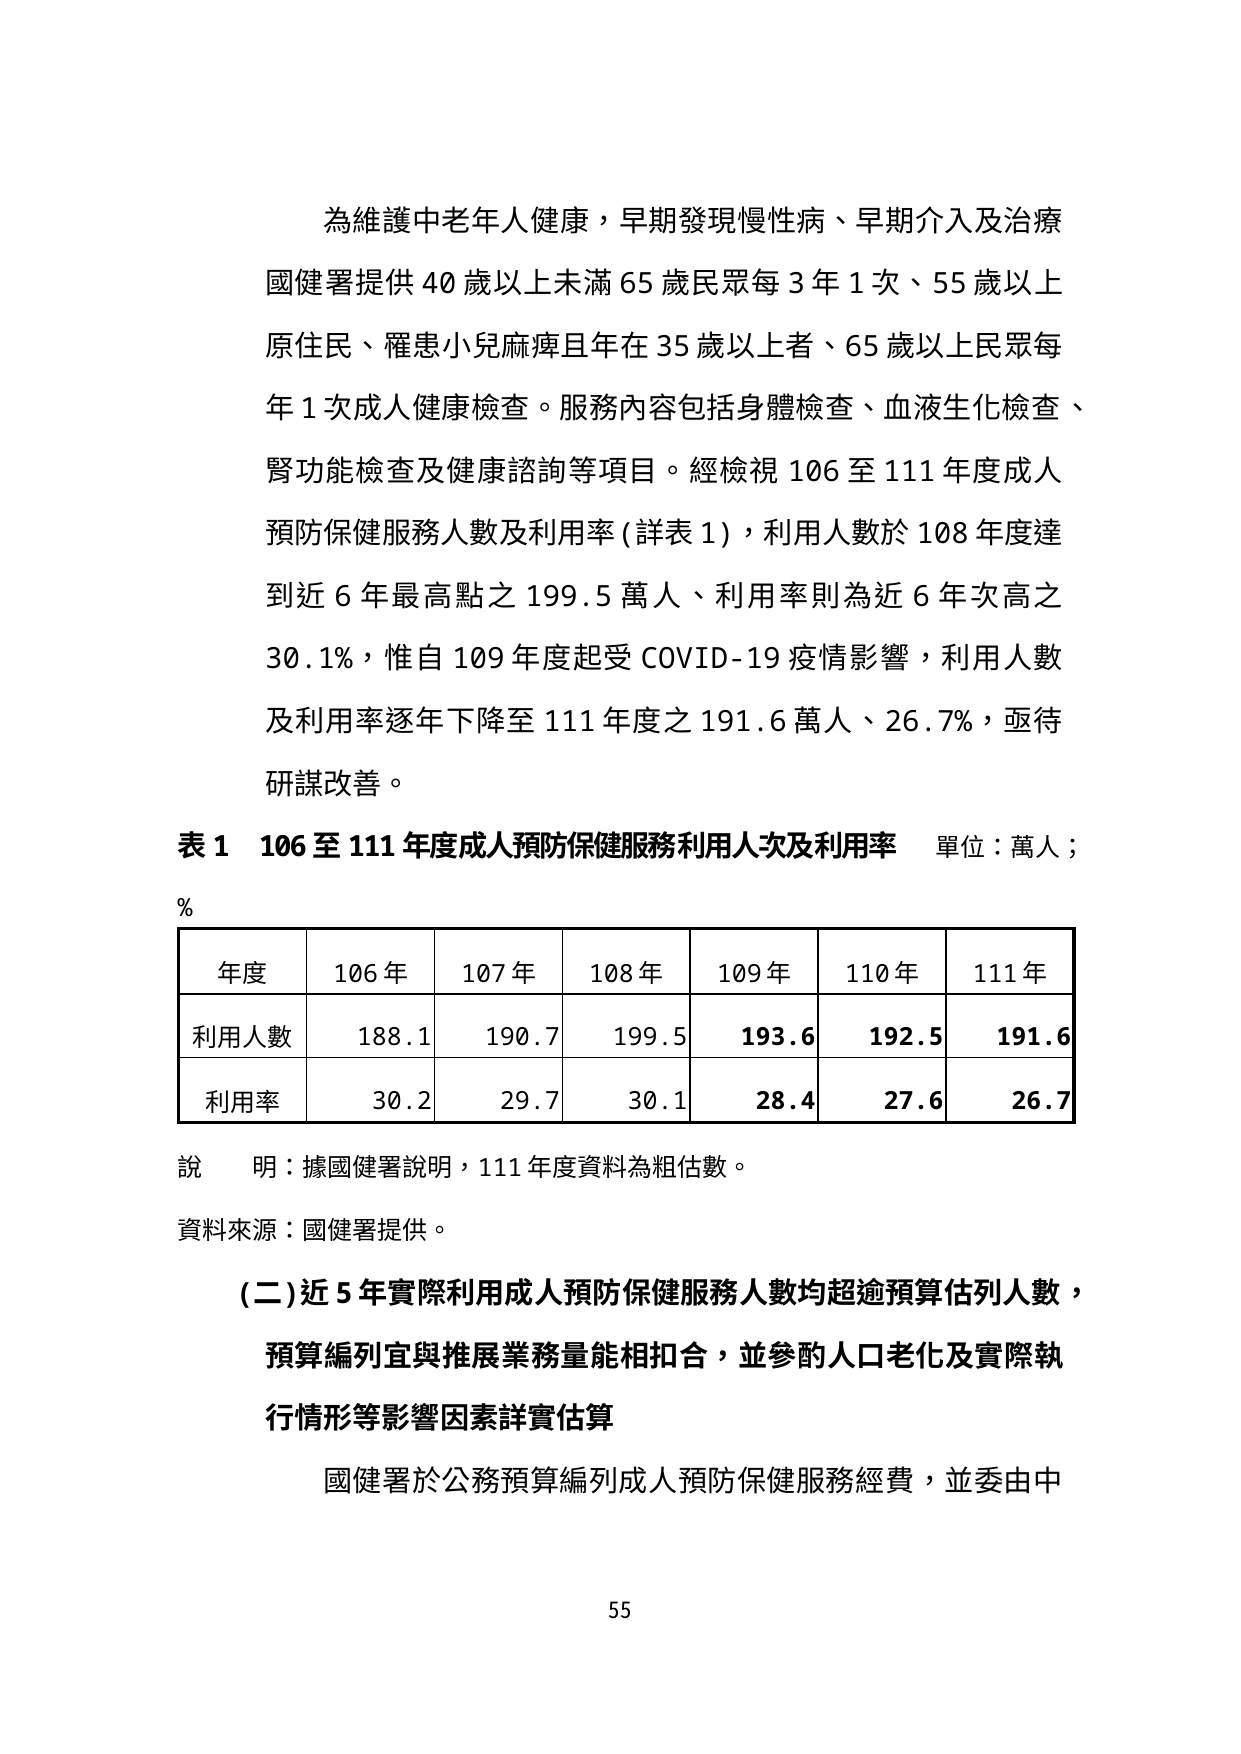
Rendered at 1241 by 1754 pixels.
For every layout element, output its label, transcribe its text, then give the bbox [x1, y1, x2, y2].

table_header 年度 [180, 930, 306, 993]
table_cell 188.1 [307, 995, 434, 1057]
table_cell 利用率 [180, 1058, 306, 1121]
table_cell 利用人數 [180, 995, 306, 1057]
table_header 108年 [563, 930, 689, 993]
text 資料來源：國健署提供。 [177, 1187, 1063, 1249]
table_cell 191.6 [947, 995, 1072, 1057]
table_header 106年 [307, 930, 434, 993]
table_header 111年 [947, 930, 1072, 993]
table_header 110年 [819, 930, 945, 993]
table_cell 190.7 [435, 995, 562, 1057]
table_cell 27.6 [819, 1058, 945, 1121]
table_cell 30.2 [307, 1058, 434, 1121]
text (二)近5年實際利用成人預防保健服務人數均超逾預算估列人數，預算編列宜與推展業務量能相扣合，並參酌人口老化及實際執行情形等影響因素詳實估算 [236, 1249, 1063, 1437]
table_cell 29.7 [435, 1058, 562, 1121]
table_header 107年 [435, 930, 562, 993]
table_cell 193.6 [691, 995, 817, 1057]
text 說 明：據國健署說明，111年度資料為粗估數。 [177, 1124, 1063, 1187]
table_cell 199.5 [563, 995, 689, 1057]
text 國健署於公務預算編列成人預防保健服務經費，並委由中央健康保險署(以下簡稱健保署)代辦，107至112年度依預算估計可補助人數約為123萬人至154萬人，每年預算數約6.45億元至8.03億元，113年度預算案則依預算書所載，整體成人預防保健服務經費為12.86億元，包含成人預防保健服務經費6億8,600萬6千元、預計可補助141萬人，另編列B、C肝篩檢經費5億9,979萬元、預計可補助150萬人。 [265, 1437, 1063, 1499]
table_cell 26.7 [947, 1058, 1072, 1121]
table_cell 192.5 [819, 995, 945, 1057]
text 表1 106至111年度成人預防保健服務利用人次及利用率 單位：萬人；% [177, 802, 1063, 927]
table_cell 28.4 [691, 1058, 817, 1121]
table_header 109年 [691, 930, 817, 993]
table_cell 30.1 [563, 1058, 689, 1121]
text 為維護中老年人健康，早期發現慢性病、早期介入及治療，國健署提供40歲以上未滿65歲民眾每3年1次、55歲以上原住民、罹患小兒麻痺且年在35歲以上者、65歲以上民眾每年1次成人健康檢查。服務內容包括身體檢查、血液生化檢查、腎功能檢查及健康諮詢等項目。經檢視106至111年度成人預防保健服務人數及利用率(詳表1)，利用人數於108年度達到近6年最高點之199.5萬人、利用率則為近6年次高之30.1%，惟自109年度起受COVID-19疫情影響，利用人數及利用率逐年下降至111年度之191.6萬人、26.7%，亟待研謀改善。 [265, 177, 1063, 802]
